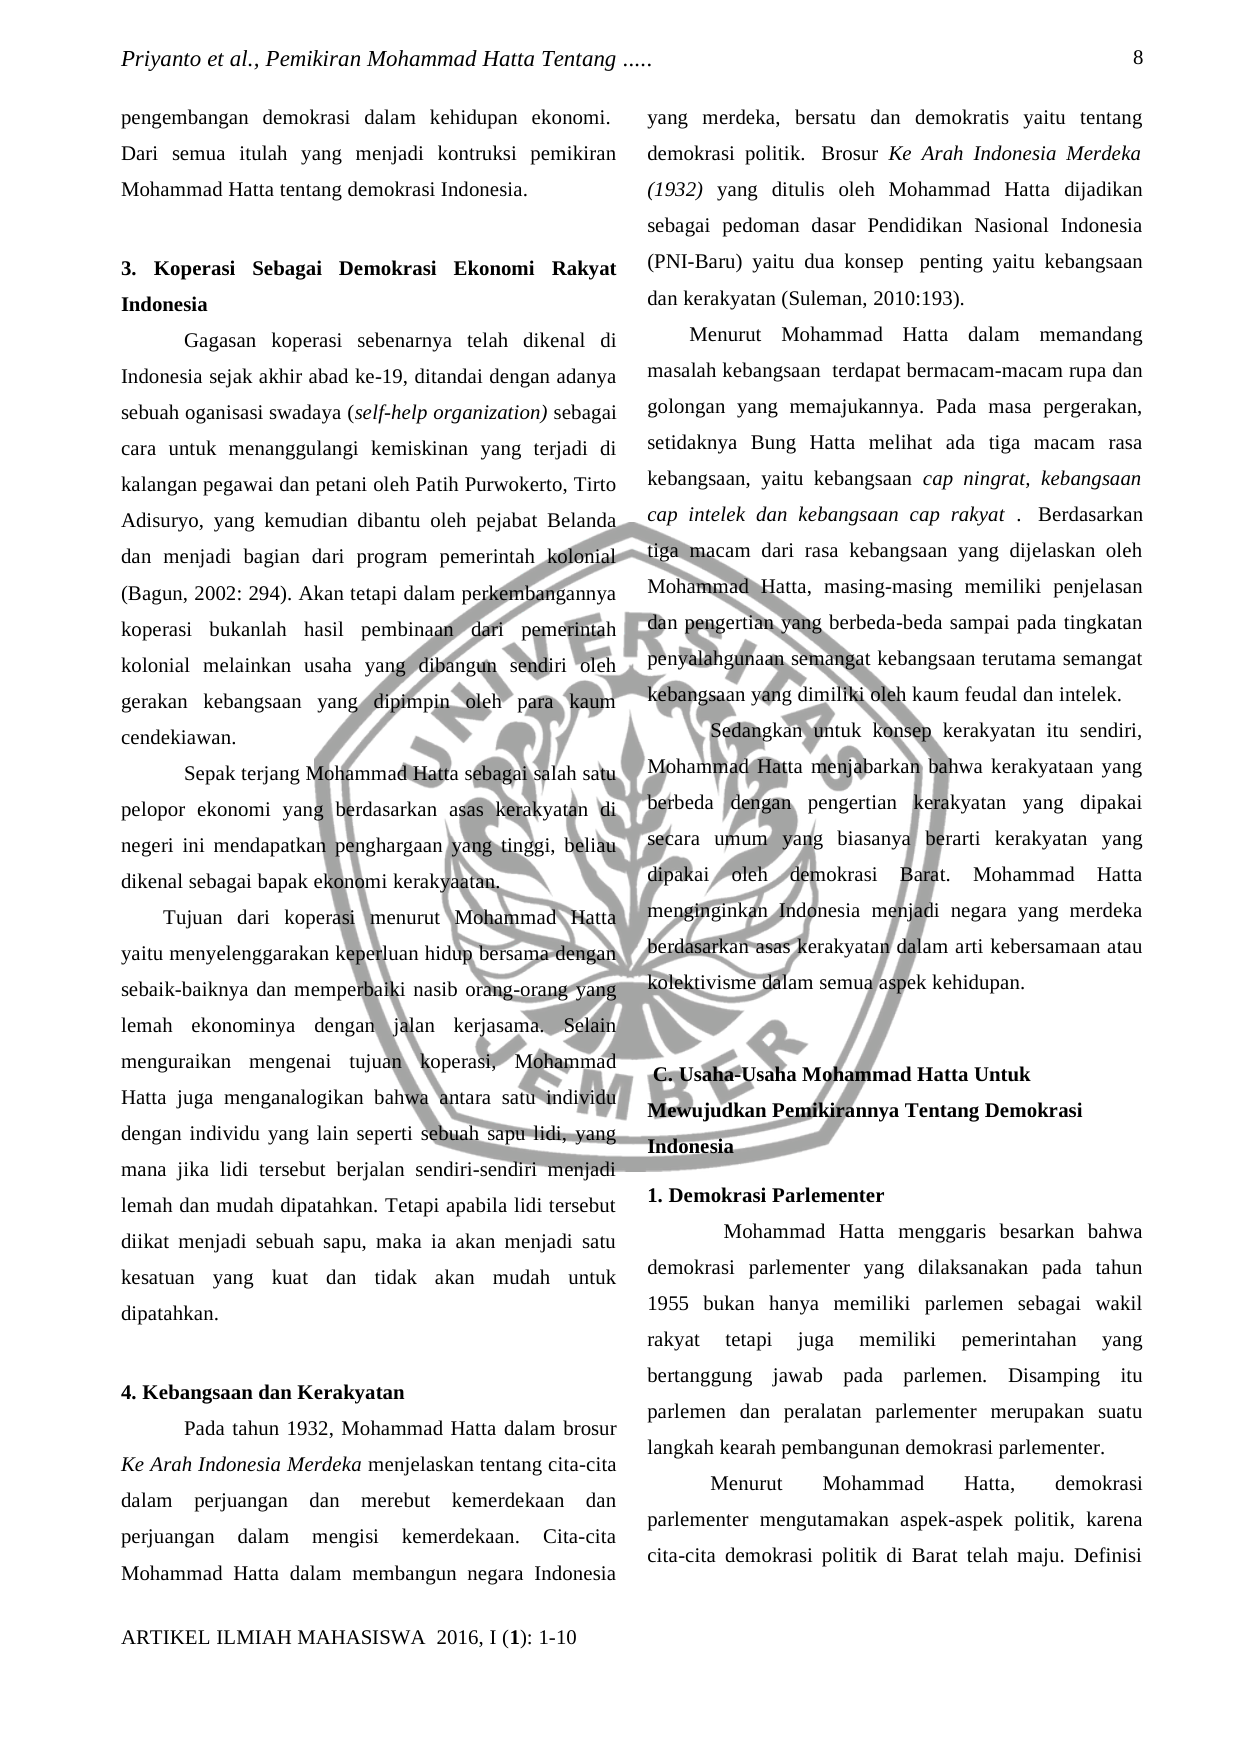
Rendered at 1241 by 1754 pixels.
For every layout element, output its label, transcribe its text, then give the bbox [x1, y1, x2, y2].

text 1. Demokrasi Parlementer [647, 1183, 1143, 1207]
text pengembangan demokrasi dalam kehidupan ekonomi. Dari semua itulah yang menjadi kontruksi pemikiran Mohammad Hatta tentang demokrasi Indonesia. [121, 105, 617, 201]
text yang merdeka, bersatu dan demokratis yaitu tentang demokrasi politik. Brosur Ke Arah Indonesia Merdeka (1932) yang ditulis oleh Mohammad Hatta dijadikan sebagai pedoman dasar Pendidikan Nasional Indonesia (PNI-Baru) yaitu dua konsep penting yaitu kebangsaan dan kerakyatan (Suleman, 2010:193). [647, 105, 1143, 309]
text Sedangkan untuk konsep kerakyatan itu sendiri, Mohammad Hatta menjabarkan bahwa kerakyataan yang berbeda dengan pengertian kerakyatan yang dipakai secara umum yang biasanya berarti kerakyatan yang dipakai oleh demokrasi Barat. Mohammad Hatta menginginkan Indonesia menjadi negara yang merdeka berdasarkan asas kerakyatan dalam arti kebersamaan atau kolektivisme dalam semua aspek kehidupan. [647, 718, 1143, 994]
text Sepak terjang Mohammad Hatta sebagai salah satu pelopor ekonomi yang berdasarkan asas kerakyatan di negeri ini mendapatkan penghargaan yang tinggi, beliau dikenal sebagai bapak ekonomi kerakyaatan. [121, 761, 617, 893]
text Menurut Mohammad Hatta, demokrasi parlementer mengutamakan aspek-aspek politik, karena cita-cita demokrasi politik di Barat telah maju. Definisi [647, 1471, 1143, 1567]
text Mohammad Hatta menggaris besarkan bahwa demokrasi parlementer yang dilaksanakan pada tahun 1955 bukan hanya memiliki parlemen sebagai wakil rakyat tetapi juga memiliki pemerintahan yang bertanggung jawab pada parlemen. Disamping itu parlemen dan peralatan parlementer merupakan suatu langkah kearah pembangunan demokrasi parlementer. [647, 1219, 1143, 1459]
text 4. Kebangsaan dan Kerakyatan [121, 1380, 617, 1404]
text Pada tahun 1932, Mohammad Hatta dalam brosur Ke Arah Indonesia Merdeka menjelaskan tentang cita-cita dalam perjuangan dan merebut kemerdekaan dan perjuangan dalam mengisi kemerdekaan. Cita-cita Mohammad Hatta dalam membangun negara Indonesia [121, 1416, 617, 1584]
text C. Usaha-Usaha Mohammad Hatta Untuk Mewujudkan Pemikirannya Tentang Demokrasi Indonesia [647, 1062, 1143, 1158]
picture [241, 447, 1023, 1247]
text Tujuan dari koperasi menurut Mohammad Hatta yaitu menyelenggarakan keperluan hidup bersama dengan sebaik-baiknya dan memperbaiki nasib orang-orang yang lemah ekonominya dengan jalan kerjasama. Selain menguraikan mengenai tujuan koperasi, Mohammad Hatta juga menganalogikan bahwa antara satu individu dengan individu yang lain seperti sebuah sapu lidi, yang mana jika lidi tersebut berjalan sendiri-sendiri menjadi lemah dan mudah dipatahkan. Tetapi apabila lidi tersebut diikat menjadi sebuah sapu, maka ia akan menjadi satu kesatuan yang kuat dan tidak akan mudah untuk dipatahkan. [121, 905, 617, 1325]
text Gagasan koperasi sebenarnya telah dikenal di Indonesia sejak akhir abad ke-19, ditandai dengan adanya sebuah oganisasi swadaya (self-help organization) sebagai cara untuk menanggulangi kemiskinan yang terjadi di kalangan pegawai dan petani oleh Patih Purwokerto, Tirto Adisuryo, yang kemudian dibantu oleh pejabat Belanda dan menjadi bagian dari program pemerintah kolonial (Bagun, 2002: 294). Akan tetapi dalam perkembangannya koperasi bukanlah hasil pembinaan dari pemerintah kolonial melainkan usaha yang dibangun sendiri oleh gerakan kebangsaan yang dipimpin oleh para kaum cendekiawan. [121, 328, 617, 749]
text Menurut Mohammad Hatta dalam memandang masalah kebangsaan terdapat bermacam-macam rupa dan golongan yang memajukannya. Pada masa pergerakan, setidaknya Bung Hatta melihat ada tiga macam rasa kebangsaan, yaitu kebangsaan cap ningrat, kebangsaan cap intelek dan kebangsaan cap rakyat . Berdasarkan tiga macam dari rasa kebangsaan yang dijelaskan oleh Mohammad Hatta, masing-masing memiliki penjelasan dan pengertian yang berbeda-beda sampai pada tingkatan penyalahgunaan semangat kebangsaan terutama semangat kebangsaan yang dimiliki oleh kaum feudal dan intelek. [647, 321, 1143, 706]
text 3. Koperasi Sebagai Demokrasi Ekonomi Rakyat Indonesia [121, 256, 617, 316]
